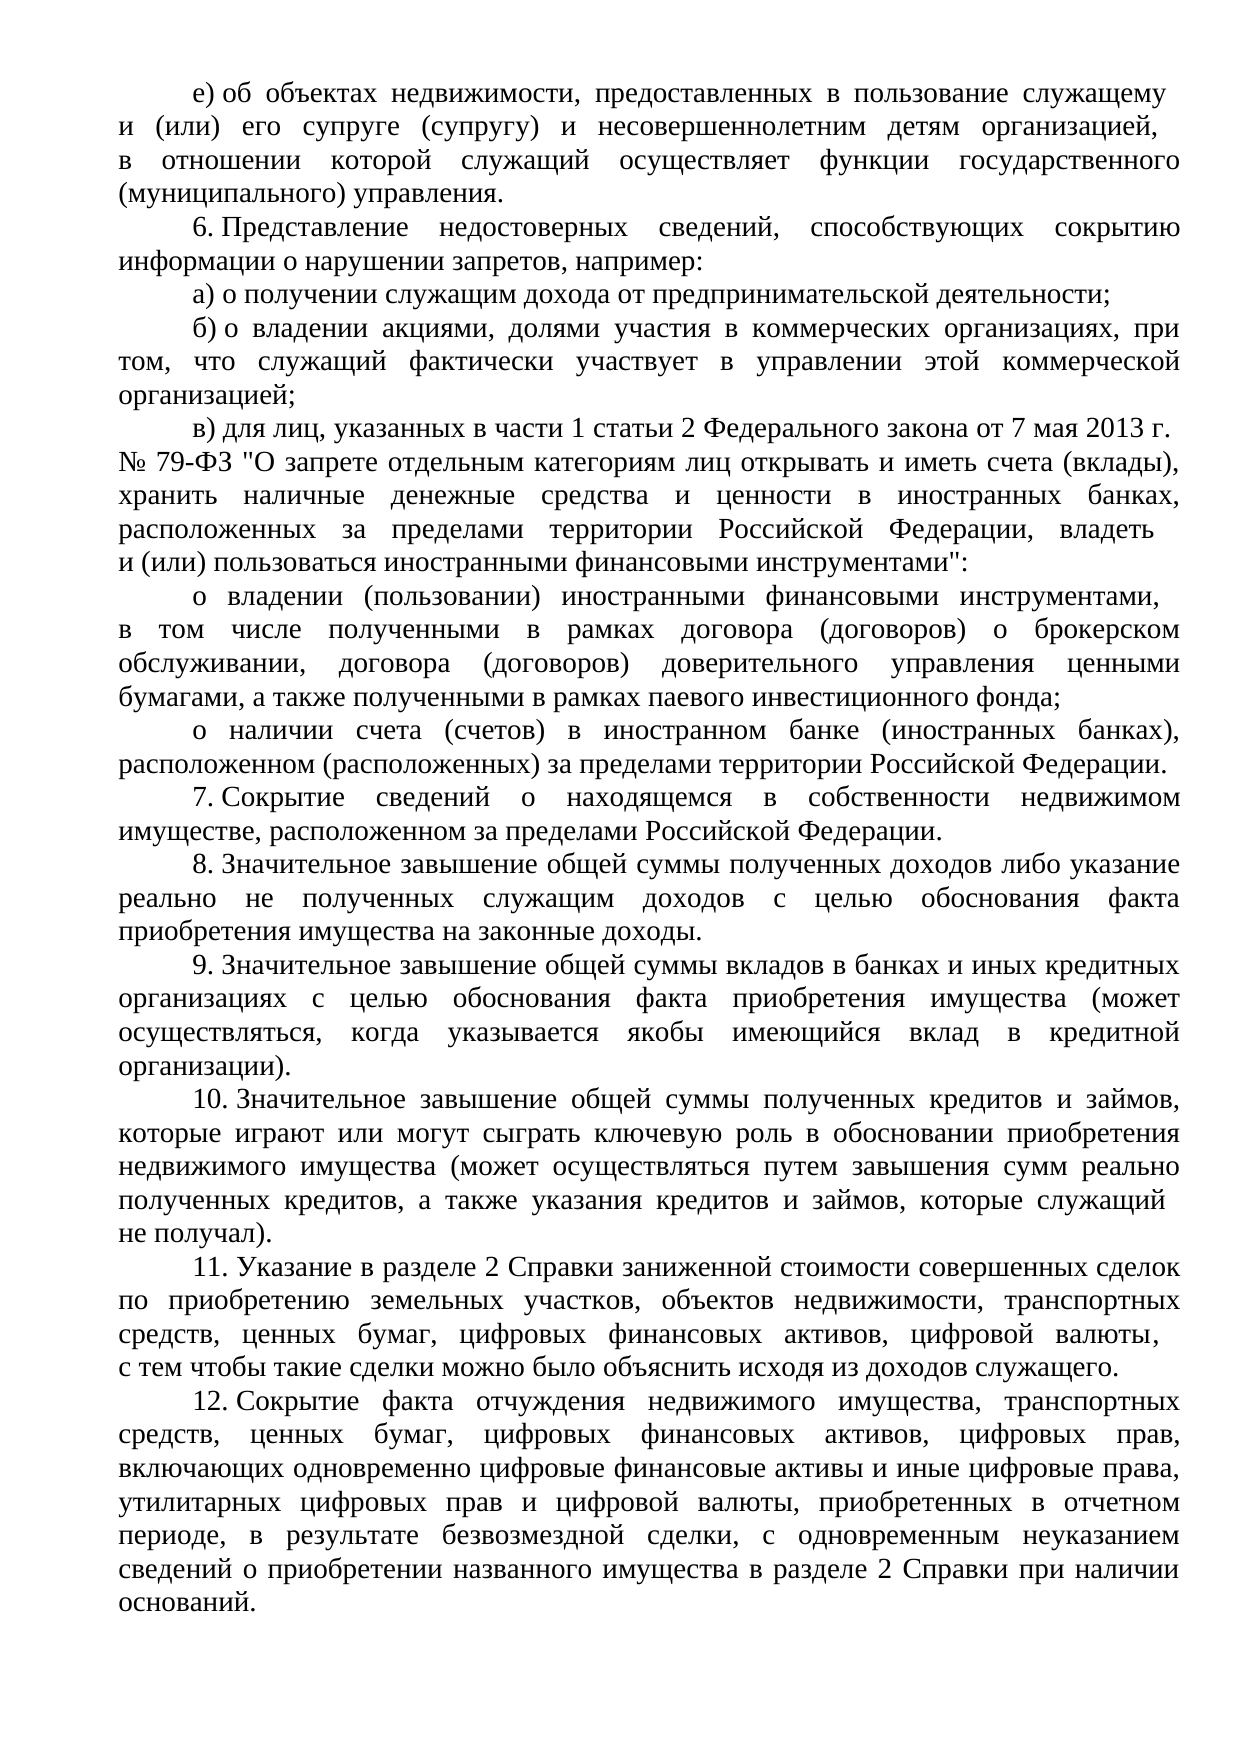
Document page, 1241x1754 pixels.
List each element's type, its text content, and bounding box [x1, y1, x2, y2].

text б) о владении акциями, долями участия в коммерческих организациях, при том, что служащий фактически участвует в управлении этой коммерческой организацией; [118, 310, 1181, 410]
text 6. Представление недостоверных сведений, способствующих сокрытию информации о нарушении запретов, например: [118, 209, 1181, 276]
text а) о получении служащим дохода от предпринимательской деятельности; [118, 276, 1181, 310]
text 11. Указание в разделе 2 Справки заниженной стоимости совершенных сделок по приобретению земельных участков, объектов недвижимости, транспортных средств, ценных бумаг, цифровых финансовых активов, цифровой валюты, с тем чтобы такие сделки можно было объяснить исходя из доходов служащего. [118, 1249, 1181, 1383]
text о наличии счета (счетов) в иностранном банке (иностранных банках), расположенном (расположенных) за пределами территории Российской Федерации. [118, 712, 1181, 779]
text в) для лиц, указанных в части 1 статьи 2 Федерального закона от 7 мая 2013 г. № 79-ФЗ "О запрете отдельным категориям лиц открывать и иметь счета (вклады), хранить наличные денежные средства и ценности в иностранных банках, расположенных за пределами территории Российской Федерации, владеть и (или) пользоваться иностранными финансовыми инструментами": [118, 410, 1181, 578]
text 9. Значительное завышение общей суммы вкладов в банках и иных кредитных организациях с целью обоснования факта приобретения имущества (может осуществляться, когда указывается якобы имеющийся вклад в кредитной организации). [118, 947, 1181, 1081]
text 7. Сокрытие сведений о находящемся в собственности недвижимом имуществе, расположенном за пределами Российской Федерации. [118, 779, 1181, 846]
text 8. Значительное завышение общей суммы полученных доходов либо указание реально не полученных служащим доходов с целью обоснования факта приобретения имущества на законные доходы. [118, 846, 1181, 947]
text е) об объектах недвижимости, предоставленных в пользование служащему и (или) его супруге (супругу) и несовершеннолетним детям организацией, в отношении которой служащий осуществляет функции государственного (муниципального) управления. [118, 75, 1181, 209]
text 10. Значительное завышение общей суммы полученных кредитов и займов, которые играют или могут сыграть ключевую роль в обосновании приобретения недвижимого имущества (может осуществляться путем завышения сумм реально полученных кредитов, а также указания кредитов и займов, которые служащий не получал). [118, 1081, 1181, 1249]
text о владении (пользовании) иностранными финансовыми инструментами, в том числе полученными в рамках договора (договоров) о брокерском обслуживании, договора (договоров) доверительного управления ценными бумагами, а также полученными в рамках паевого инвестиционного фонда; [118, 578, 1181, 712]
text 12. Сокрытие факта отчуждения недвижимого имущества, транспортных средств, ценных бумаг, цифровых финансовых активов, цифровых прав, включающих одновременно цифровые финансовые активы и иные цифровые права, утилитарных цифровых прав и цифровой валюты, приобретенных в отчетном периоде, в результате безвозмездной сделки, с одновременным неуказанием сведений о приобретении названного имущества в разделе 2 Справки при наличии оснований. [118, 1383, 1181, 1618]
